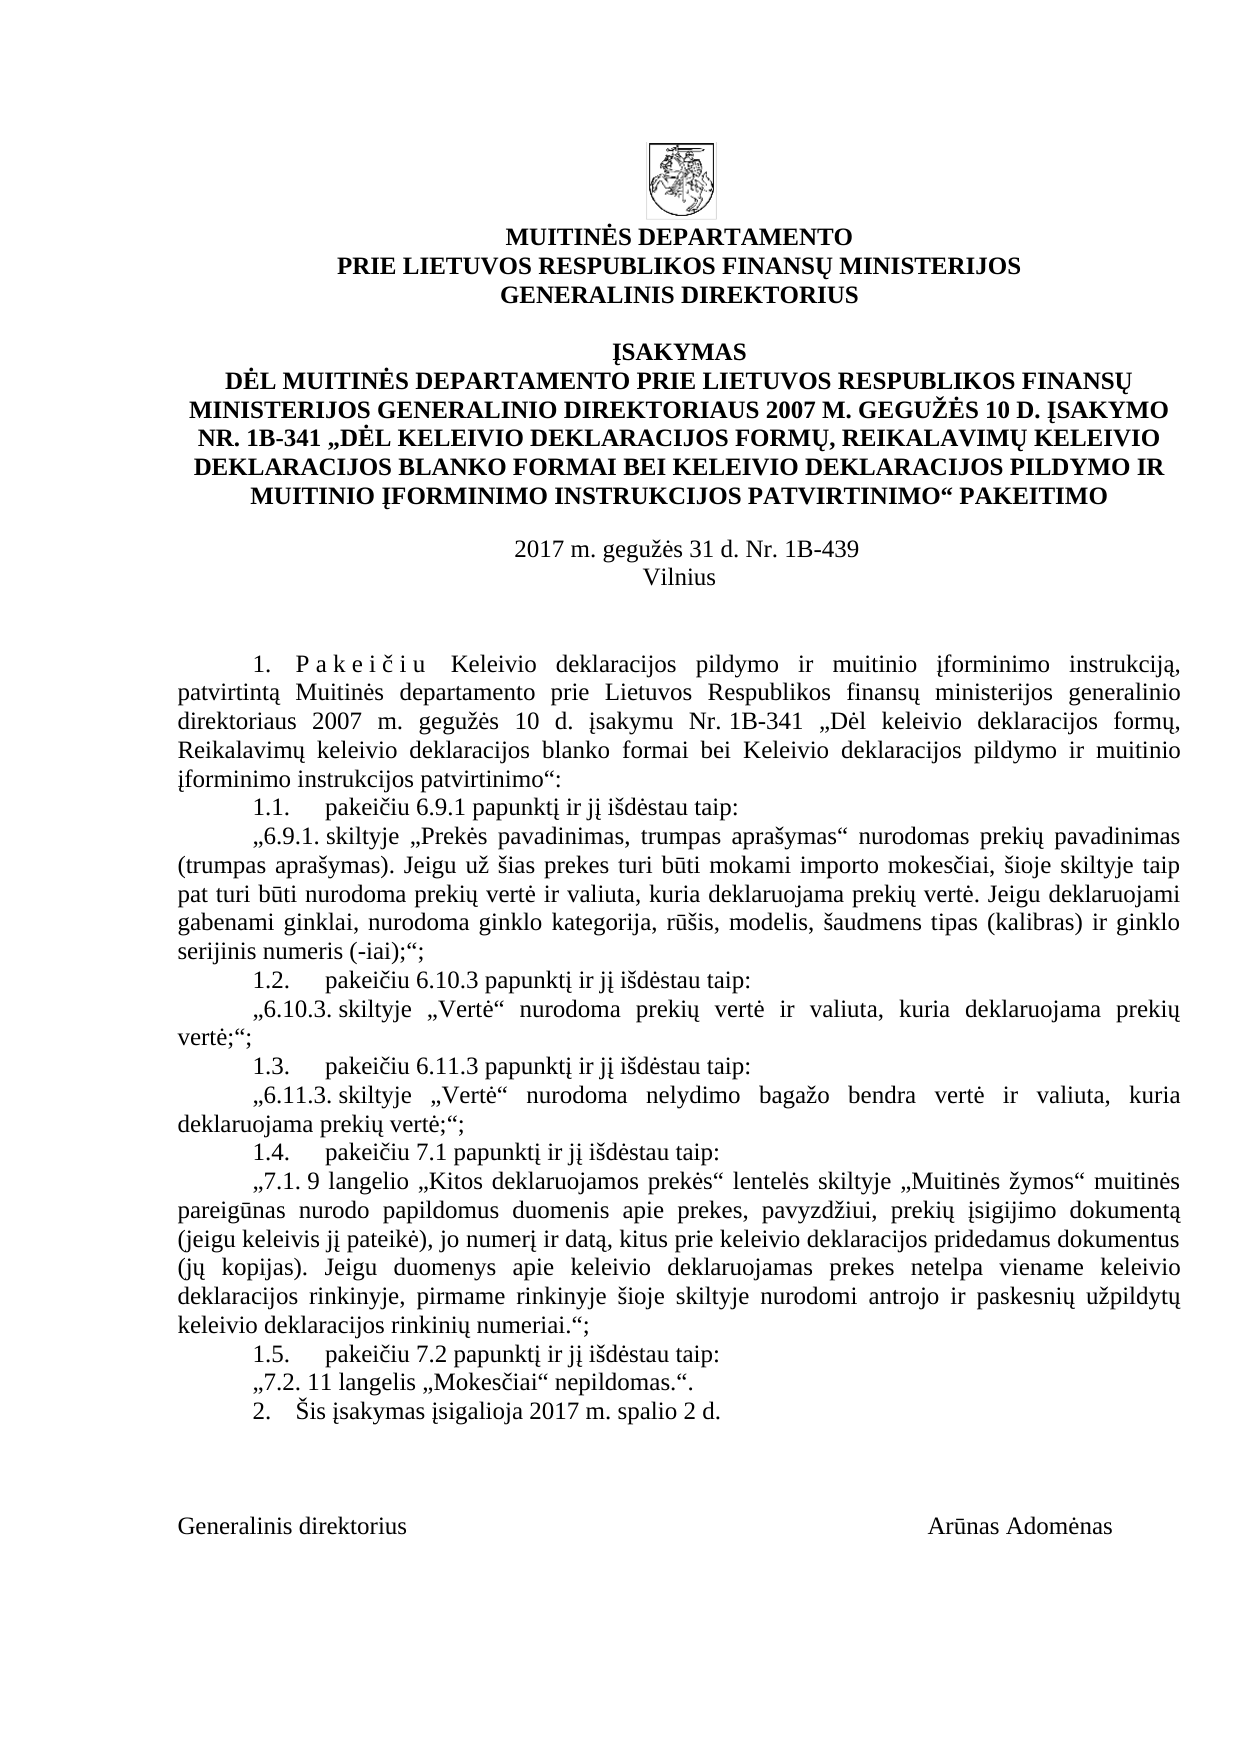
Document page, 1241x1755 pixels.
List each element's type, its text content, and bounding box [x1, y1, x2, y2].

text GENERALINIS DIREKTORIUS [177, 280, 1181, 308]
text PRIE LIETUVOS RESPUBLIKOS FINANSŲ MINISTERIJOS [177, 251, 1181, 280]
text ĮSAKYMAS [177, 337, 1181, 366]
text 1. Pakeičiu Keleivio deklaracijos pildymo ir muitinio įforminimo instrukciją, patvirtintą Muitinės departamento prie Lietuvos Respublikos finansų ministerijos generalinio direktoriaus 2007 m. gegužės 10 d. įsakymu Nr. 1B-341 „Dėl keleivio deklaracijos formų, Reikalavimų keleivio deklaracijos blanko formai bei Keleivio deklaracijos pildymo ir muitinio įforminimo instrukcijos patvirtinimo“: [177, 649, 1181, 792]
text 1.2. pakeičiu 6.10.3 papunktį ir jį išdėstau taip: [177, 965, 1181, 994]
text MUITINĖS DEPARTAMENTO [177, 222, 1181, 251]
text „7.1. 9 langelio „Kitos deklaruojamos prekės“ lentelės skiltyje „Muitinės žymos“ muitinės pareigūnas nurodo papildomus duomenis apie prekes, pavyzdžiui, prekių įsigijimo dokumentą (jeigu keleivis jį pateikė), jo numerį ir datą, kitus prie keleivio deklaracijos pridedamus dokumentus (jų kopijas). Jeigu duomenys apie keleivio deklaruojamas prekes netelpa viename keleivio deklaracijos rinkinyje, pirmame rinkinyje šioje skiltyje nurodomi antrojo ir paskesnių užpildytų keleivio deklaracijos rinkinių numeriai.“; [177, 1166, 1181, 1339]
text „7.2. 11 langelis „Mokesčiai“ nepildomas.“. [177, 1367, 1181, 1396]
text 2. Šis įsakymas įsigalioja 2017 m. spalio 2 d. [177, 1396, 1181, 1425]
text 1.3. pakeičiu 6.11.3 papunktį ir jį išdėstau taip: [177, 1051, 1181, 1080]
text Generalinis direktorius Arūnas Adomėnas [177, 1511, 1192, 1540]
text DĖL MUITINĖS DEPARTAMENTO PRIE LIETUVOS RESPUBLIKOS FINANSŲ MINISTERIJOS GENERALINIO DIREKTORIAUS 2007 M. GEGUŽĖS 10 D. ĮSAKYMO NR. 1B-341 „DĖL KELEIVIO DEKLARACIJOS FORMŲ, REIKALAVIMŲ KELEIVIO DEKLARACIJOS BLANKO FORMAI BEI KELEIVIO DEKLARACIJOS PILDYMO IR MUITINIO ĮFORMINIMO INSTRUKCIJOS PATVIRTINIMO“ PAKEITIMO [177, 366, 1181, 510]
text „6.9.1. skiltyje „Prekės pavadinimas, trumpas aprašymas“ nurodomas prekių pavadinimas (trumpas aprašymas). Jeigu už šias prekes turi būti mokami importo mokesčiai, šioje skiltyje taip pat turi būti nurodoma prekių vertė ir valiuta, kuria deklaruojama prekių vertė. Jeigu deklaruojami gabenami ginklai, nurodoma ginklo kategorija, rūšis, modelis, šaudmens tipas (kalibras) ir ginklo serijinis numeris (-iai);“; [177, 821, 1181, 965]
text 2017 m. gegužės 31 d. Nr. 1B-439 [192, 534, 1181, 562]
text 1.5. pakeičiu 7.2 papunktį ir jį išdėstau taip: [177, 1339, 1181, 1367]
text „6.11.3. skiltyje „Vertė“ nurodoma nelydimo bagažo bendra vertė ir valiuta, kuria deklaruojama prekių vertė;“; [177, 1080, 1181, 1137]
text 1.4. pakeičiu 7.1 papunktį ir jį išdėstau taip: [177, 1137, 1181, 1166]
text „6.10.3. skiltyje „Vertė“ nurodoma prekių vertė ir valiuta, kuria deklaruojama prekių vertė;“; [177, 994, 1181, 1051]
text 1.1. pakeičiu 6.9.1 papunktį ir jį išdėstau taip: [177, 792, 1181, 821]
text Vilnius [177, 562, 1181, 591]
